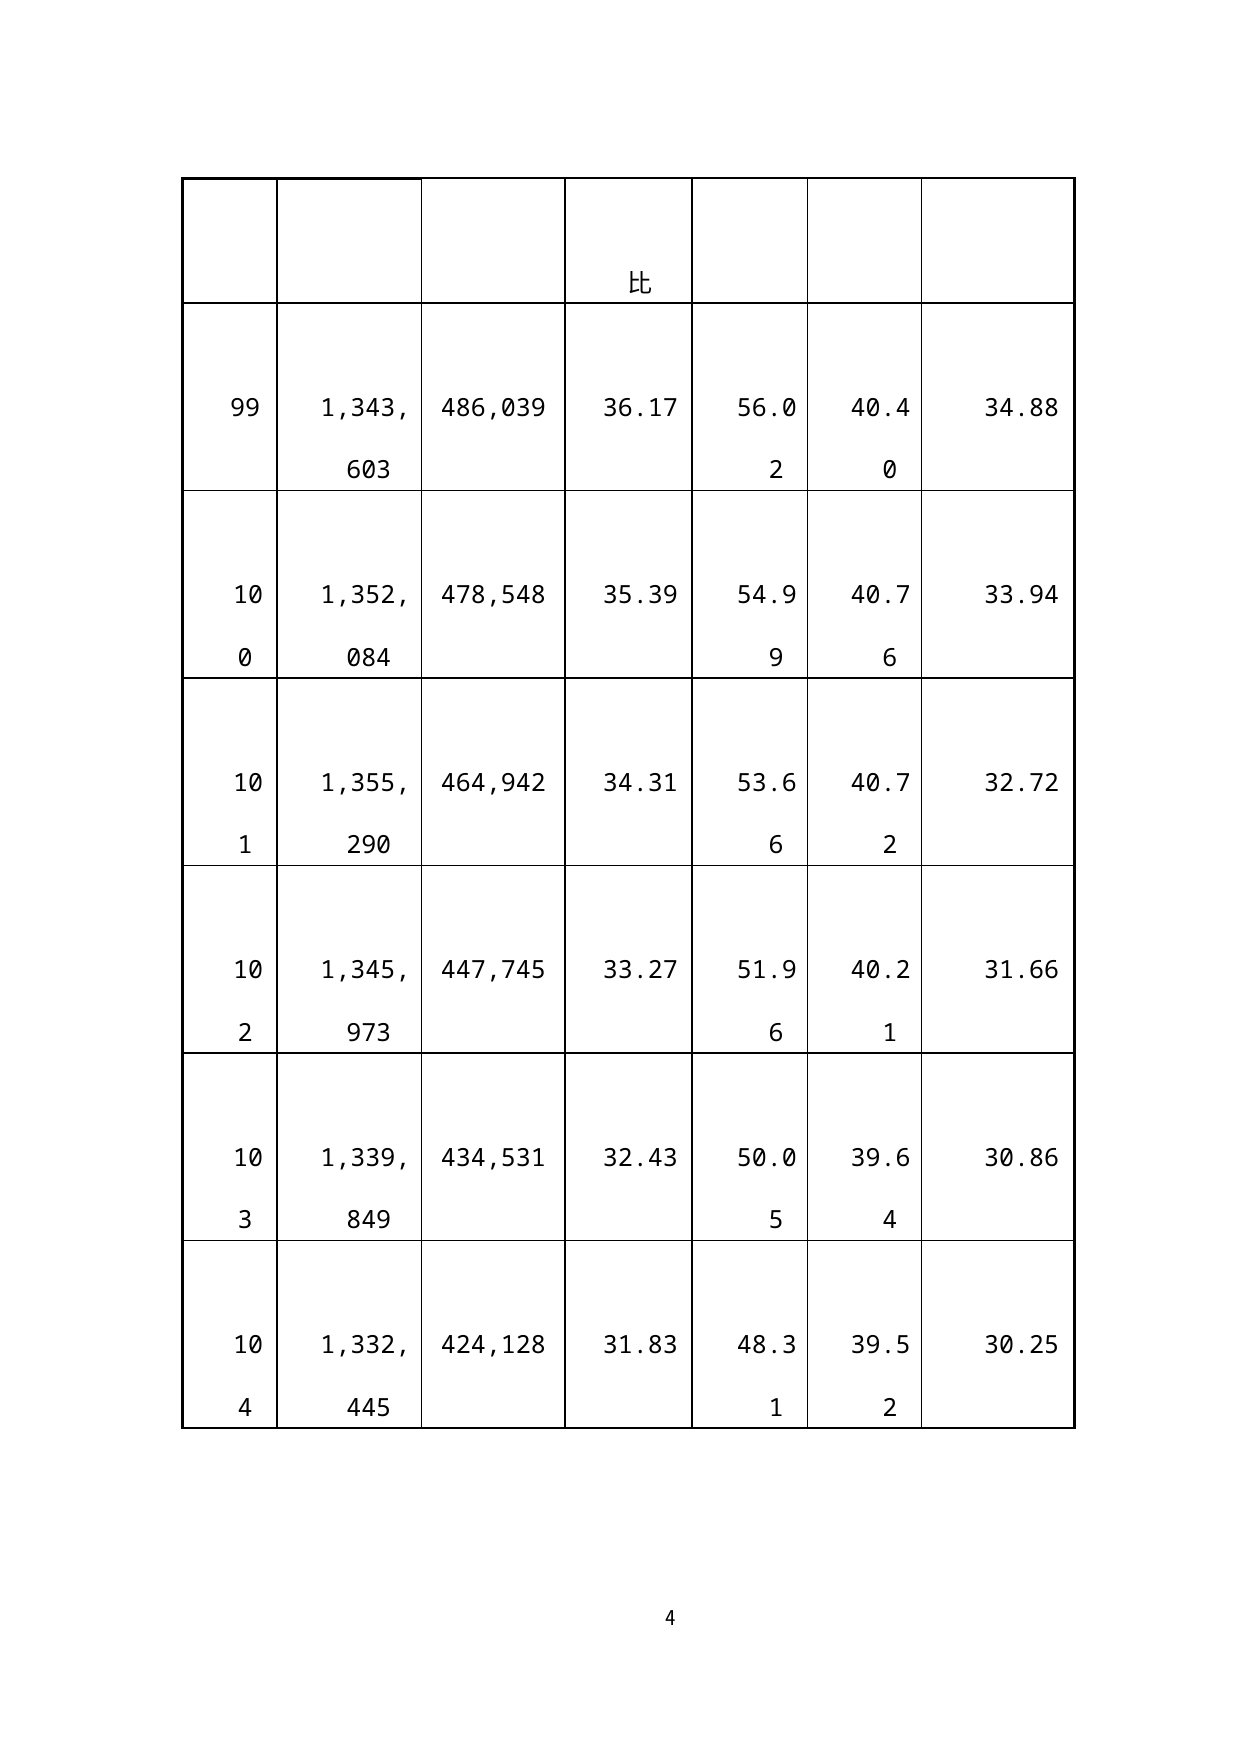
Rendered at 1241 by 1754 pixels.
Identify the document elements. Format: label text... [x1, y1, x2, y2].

table_cell 48.31 [693, 1241, 807, 1427]
table_cell 54.99 [693, 491, 807, 677]
table_cell 35.39 [566, 491, 691, 677]
table_cell 40.72 [808, 679, 921, 865]
table_cell 34.88 [922, 304, 1073, 490]
table_cell 39.52 [808, 1241, 921, 1427]
table_cell 100 [184, 491, 276, 677]
table_cell 32.72 [922, 679, 1073, 865]
table_cell 1,355,290 [278, 679, 421, 865]
table_cell 31.83 [566, 1241, 691, 1427]
table_cell 1,339,849 [278, 1054, 421, 1240]
table_cell 36.17 [566, 304, 691, 490]
table_cell 434,531 [422, 1054, 564, 1240]
table_header [184, 180, 276, 302]
table_cell [422, 179, 564, 302]
table_cell 102 [184, 866, 276, 1052]
table_cell 53.66 [693, 679, 807, 865]
table_cell [808, 179, 921, 302]
table_cell 比 [566, 179, 691, 302]
table_cell 1,352,084 [278, 491, 421, 677]
table_cell 40.76 [808, 491, 921, 677]
table_cell 424,128 [422, 1241, 564, 1427]
table_cell 50.05 [693, 1054, 807, 1240]
table_cell 478,548 [422, 491, 564, 677]
table_cell 40.40 [808, 304, 921, 490]
table_cell 30.86 [922, 1054, 1073, 1240]
table_header [278, 180, 421, 302]
table_cell 103 [184, 1054, 276, 1240]
table_cell 34.31 [566, 679, 691, 865]
table_cell 31.66 [922, 866, 1073, 1052]
table_cell 33.94 [922, 491, 1073, 677]
table_cell 101 [184, 679, 276, 865]
table_cell 30.25 [922, 1241, 1073, 1427]
table_cell 32.43 [566, 1054, 691, 1240]
table_cell 486,039 [422, 304, 564, 490]
table_cell 104 [184, 1241, 276, 1427]
table_cell 1,343,603 [278, 304, 421, 490]
table_cell 56.02 [693, 304, 807, 490]
table_cell [922, 179, 1073, 302]
table_cell [693, 179, 807, 302]
table_cell 99 [184, 304, 276, 490]
table_cell 464,942 [422, 679, 564, 865]
table_cell 447,745 [422, 866, 564, 1052]
table_cell 1,332,445 [278, 1241, 421, 1427]
table_cell 33.27 [566, 866, 691, 1052]
table_cell 39.64 [808, 1054, 921, 1240]
table_cell 51.96 [693, 866, 807, 1052]
table_cell 1,345,973 [278, 866, 421, 1052]
table_cell 40.21 [808, 866, 921, 1052]
